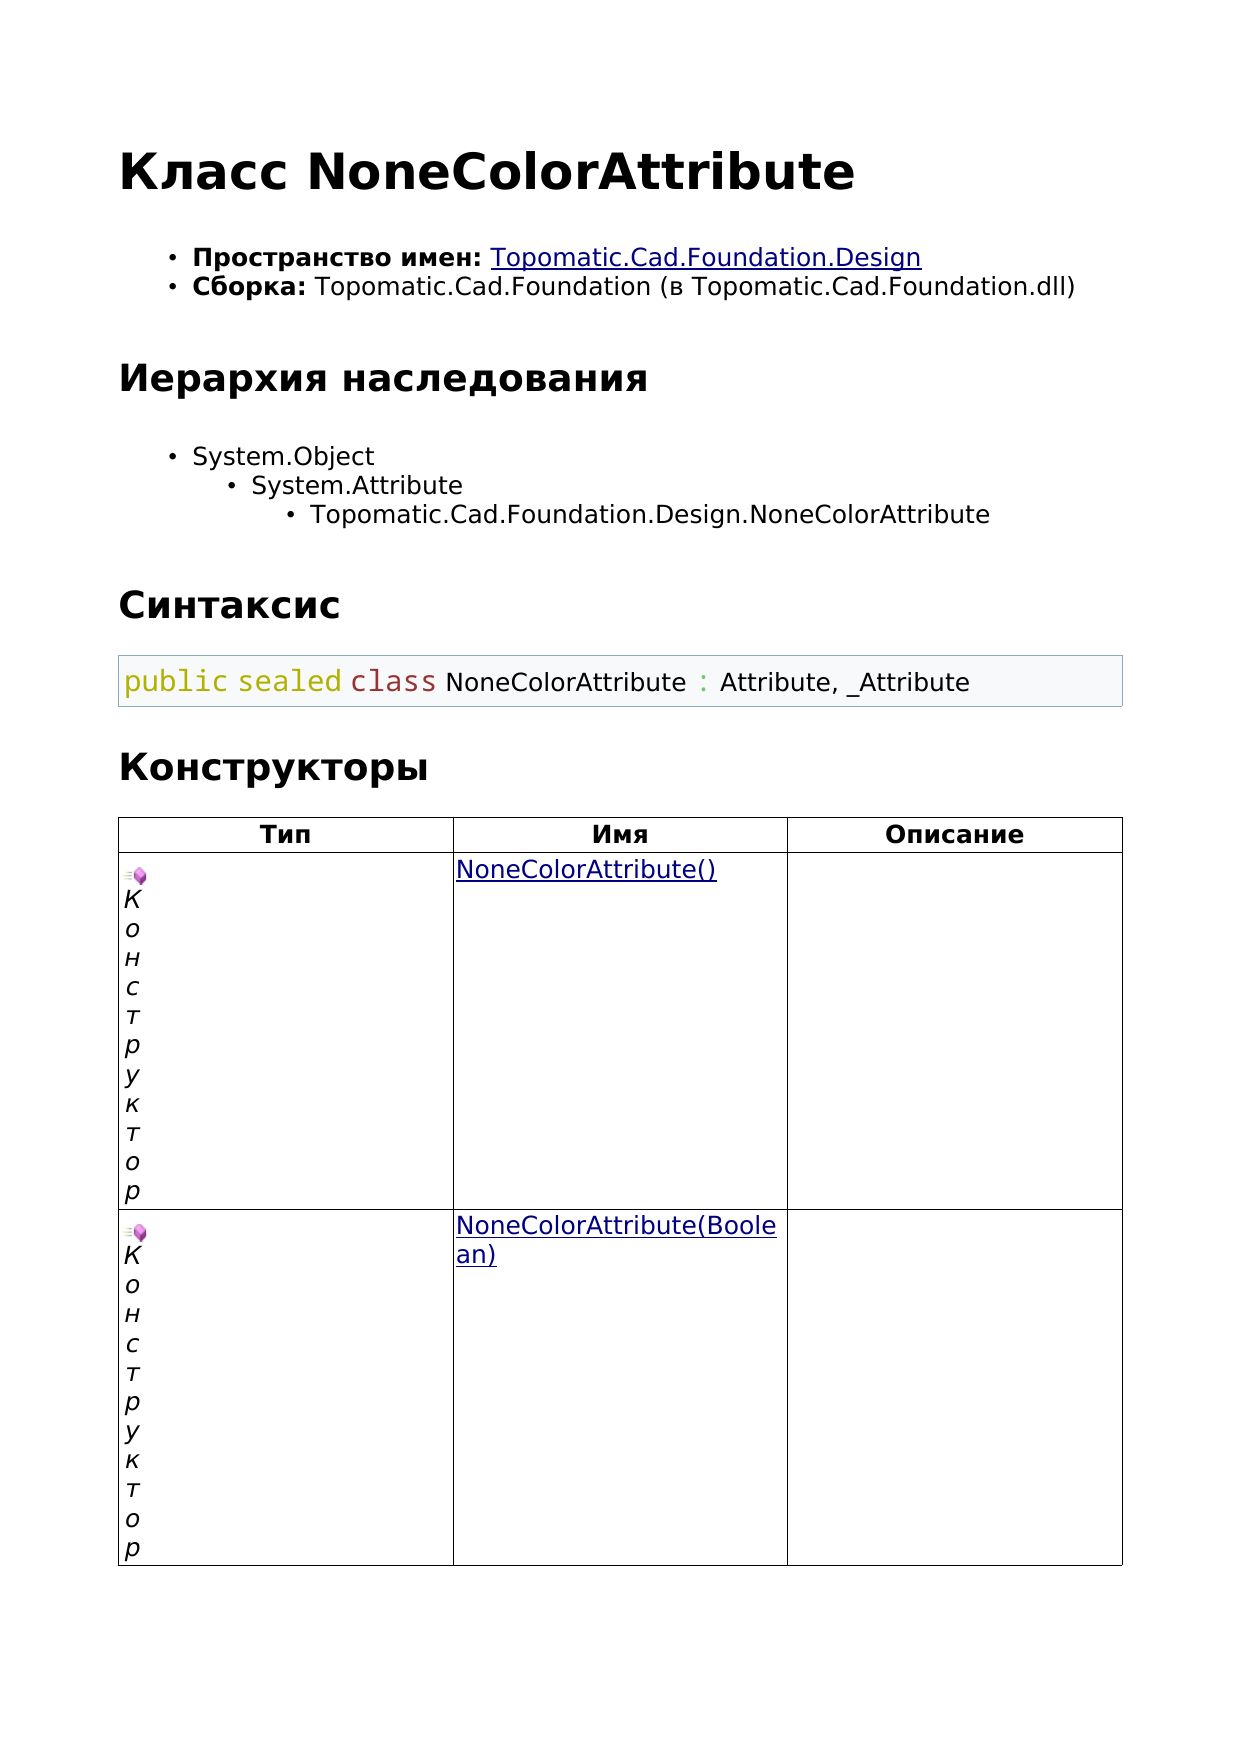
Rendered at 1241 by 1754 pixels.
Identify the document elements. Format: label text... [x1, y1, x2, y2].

table_header Тип [119, 818, 453, 852]
list Пространство имен: Topomatic.Cad.Foundation.Design [177, 243, 1122, 272]
picture [121, 1224, 147, 1242]
table_header public sealed class NoneColorAttribute : Attribute, _Attribute [119, 656, 1122, 706]
subtitle Синтаксис [118, 584, 1122, 627]
picture [121, 867, 147, 885]
table_cell [119, 853, 453, 1208]
subtitle Конструкторы [118, 746, 1122, 790]
list System.Attribute [236, 471, 1122, 500]
subtitle Иерархия наследования [118, 356, 1122, 400]
table_cell [788, 1210, 1122, 1565]
list Сборка: Topomatic.Cad.Foundation (в Topomatic.Cad.Foundation.dll) [177, 272, 1122, 302]
table_cell NoneColorAttribute() [454, 853, 787, 1208]
table_header Имя [454, 818, 787, 852]
table_cell NoneColorAttribute(Boolean) [454, 1210, 787, 1565]
table_header Описание [788, 818, 1122, 852]
list Topomatic.Cad.Foundation.Design.NoneColorAttribute [295, 500, 1122, 529]
table_cell [119, 1210, 453, 1565]
table_cell [788, 853, 1122, 1208]
subtitle Класс NoneColorAttribute [118, 143, 1122, 201]
list System.Object [177, 442, 1122, 471]
